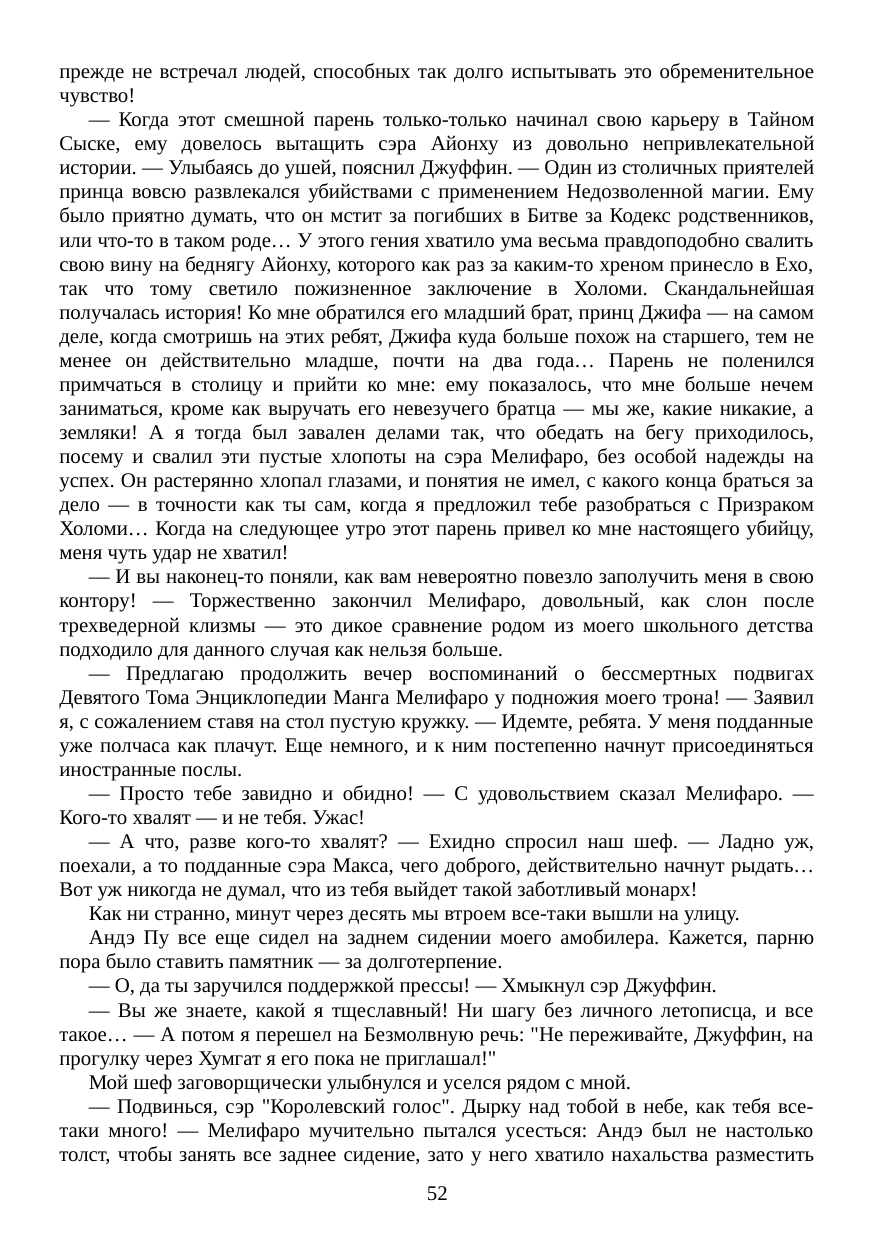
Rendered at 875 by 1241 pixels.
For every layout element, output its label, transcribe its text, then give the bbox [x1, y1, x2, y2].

text — А что, разве кого-то хвалят? — Ехидно спросил наш шеф. — Ладно уж, поехали, а то подданные сэра Макса, чего доброго, действительно начнут рыдать… Вот уж никогда не думал, что из тебя выйдет такой заботливый монарх! [59, 829, 815, 901]
text Мой шеф заговорщически улыбнулся и уселся рядом с мной. [59, 1070, 815, 1094]
text Андэ Пу все еще сидел на заднем сидении моего амобилера. Кажется, парню пора было ставить памятник — за долготерпение. [59, 925, 815, 973]
text — Подвинься, сэр "Королевский голос". Дырку над тобой в небе, как тебя все-таки много! — Мелифаро мучительно пытался усесться: Андэ был не настолько толст, чтобы занять все заднее сидение, зато у него хватило нахальства разместить [59, 1094, 815, 1166]
text — Предлагаю продолжить вечер воспоминаний о бессмертных подвигах Девятого Тома Энциклопедии Манга Мелифаро у подножия моего трона! — Заявил я, с сожалением ставя на стол пустую кружку. — Идемте, ребята. У меня подданные уже полчаса как плачут. Еще немного, и к ним постепенно начнут присоединяться иностранные послы. [59, 661, 815, 781]
text — Просто тебе завидно и обидно! — С удовольствием сказал Мелифаро. — Кого-то хвалят — и не тебя. Ужас! [59, 781, 815, 829]
text — И вы наконец-то поняли, как вам невероятно повезло заполучить меня в свою контору! — Торжественно закончил Мелифаро, довольный, как слон после трехведерной клизмы — это дикое сравнение родом из моего школьного детства подходило для данного случая как нельзя больше. [59, 564, 815, 661]
text прежде не встречал людей, способных так долго испытывать это обременительное чувство! [59, 59, 815, 107]
text Как ни странно, минут через десять мы втроем все-таки вышли на улицу. [59, 901, 815, 925]
text — Когда этот смешной парень только-только начинал свою карьеру в Тайном Сыске, ему довелось вытащить сэра Айонху из довольно непривлекательной истории. — Улыбаясь до ушей, пояснил Джуффин. — Один из столичных приятелей принца вовсю развлекался убийствами с применением Недозволенной магии. Ему было приятно думать, что он мстит за погибших в Битве за Кодекс родственников, или что-то в таком роде… У этого гения хватило ума весьма правдоподобно свалить свою вину на беднягу Айонху, которого как раз за каким-то хреном принесло в Ехо, так что тому светило пожизненное заключение в Холоми. Скандальнейшая получалась история! Ко мне обратился его младший брат, принц Джифа — на самом деле, когда смотришь на этих ребят, Джифа куда больше похож на старшего, тем не менее он действительно младше, почти на два года… Парень не поленился примчаться в столицу и прийти ко мне: ему показалось, что мне больше нечем заниматься, кроме как выручать его невезучего братца — мы же, какие никакие, а земляки! А я тогда был завален делами так, что обедать на бегу приходилось, посему и свалил эти пустые хлопоты на сэра Мелифаро, без особой надежды на успех. Он растерянно хлопал глазами, и понятия не имел, с какого конца браться за дело — в точности как ты сам, когда я предложил тебе разобраться с Призраком Холоми… Когда на следующее утро этот парень привел ко мне настоящего убийцу, меня чуть удар не хватил! [59, 107, 815, 564]
text — Вы же знаете, какой я тщеславный! Ни шагу без личного летописца, и все такое… — А потом я перешел на Безмолвную речь: "Не переживайте, Джуффин, на прогулку через Хумгат я его пока не приглашал!" [59, 997, 815, 1070]
text — О, да ты заручился поддержкой прессы! — Хмыкнул сэр Джуффин. [59, 973, 815, 997]
